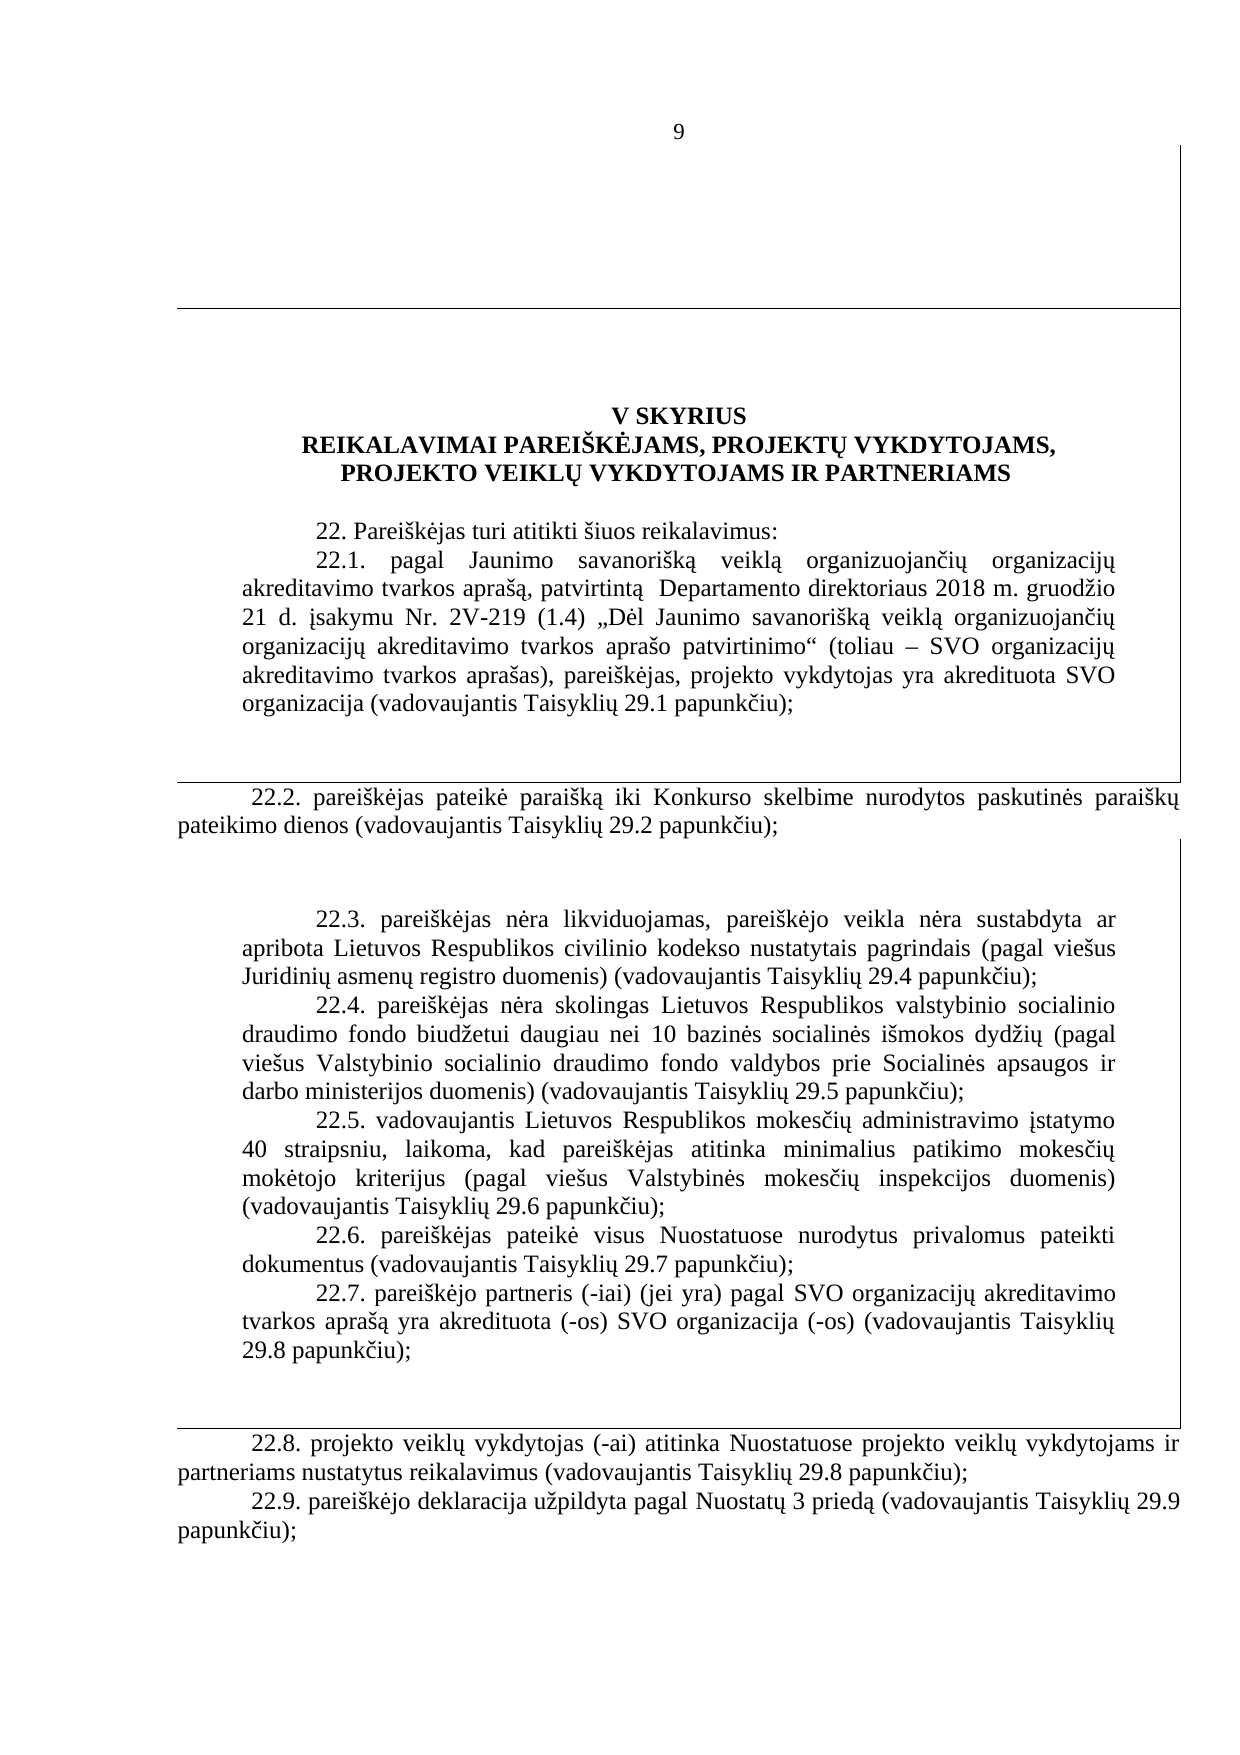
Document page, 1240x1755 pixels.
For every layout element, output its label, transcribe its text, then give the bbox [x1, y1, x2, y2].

text REIKALAVIMAI PAREIŠKĖJAMS, PROJEKTŲ VYKDYTOJAMS, PROJEKTO VEIKLŲ VYKDYTOJAMS IR PARTNERIAMS [177, 430, 1180, 487]
text 22. Pareiškėjas turi atitikti šiuos reikalavimus: [177, 516, 1180, 545]
text 22.9. pareiškėjo deklaracija užpildyta pagal Nuostatų 3 priedą (vadovaujantis Taisyklių 29.9 papunkčiu); [177, 1486, 1181, 1543]
text 22.5. vadovaujantis Lietuvos Respublikos mokesčių administravimo įstatymo 40 straipsniu, laikoma, kad pareiškėjas atitinka minimalius patikimo mokesčių mokėtojo kriterijus (pagal viešus Valstybinės mokesčių inspekcijos duomenis) (vadovaujantis Taisyklių 29.6 papunkčiu); [177, 1105, 1180, 1220]
text 22.3. pareiškėjas nėra likviduojamas, pareiškėjo veikla nėra sustabdyta ar apribota Lietuvos Respublikos civilinio kodekso nustatytais pagrindais (pagal viešus Juridinių asmenų registro duomenis) (vadovaujantis Taisyklių 29.4 papunkčiu); [177, 839, 1180, 990]
text 22.1. pagal Jaunimo savanorišką veiklą organizuojančių organizacijų akreditavimo tvarkos aprašą, patvirtintą Departamento direktoriaus 2018 m. gruodžio 21 d. įsakymu Nr. 2V-219 (1.4) „Dėl Jaunimo savanorišką veiklą organizuojančių organizacijų akreditavimo tvarkos aprašo patvirtinimo“ (toliau – SVO organizacijų akreditavimo tvarkos aprašas), pareiškėjas, projekto vykdytojas yra akredituota SVO organizacija (vadovaujantis Taisyklių 29.1 papunkčiu); [177, 545, 1180, 782]
text V SKYRIUS [177, 401, 1180, 430]
text 22.2. pareiškėjas pateikė paraišką iki Konkurso skelbime nurodytos paskutinės paraiškų pateikimo dienos (vadovaujantis Taisyklių 29.2 papunkčiu); [177, 782, 1181, 839]
text 22.4. pareiškėjas nėra skolingas Lietuvos Respublikos valstybinio socialinio draudimo fondo biudžetui daugiau nei 10 bazinės socialinės išmokos dydžių (pagal viešus Valstybinio socialinio draudimo fondo valdybos prie Socialinės apsaugos ir darbo ministerijos duomenis) (vadovaujantis Taisyklių 29.5 papunkčiu); [177, 990, 1180, 1105]
text 22.6. pareiškėjas pateikė visus Nuostatuose nurodytus privalomus pateikti dokumentus (vadovaujantis Taisyklių 29.7 papunkčiu); [177, 1220, 1180, 1278]
text 22.8. projekto veiklų vykdytojas (-ai) atitinka Nuostatuose projekto veiklų vykdytojams ir partneriams nustatytus reikalavimus (vadovaujantis Taisyklių 29.8 papunkčiu); [177, 1428, 1181, 1486]
text 22.7. pareiškėjo partneris (-iai) (jei yra) pagal SVO organizacijų akreditavimo tvarkos aprašą yra akredituota (-os) SVO organizacija (-os) (vadovaujantis Taisyklių 29.8 papunkčiu); [177, 1278, 1180, 1428]
